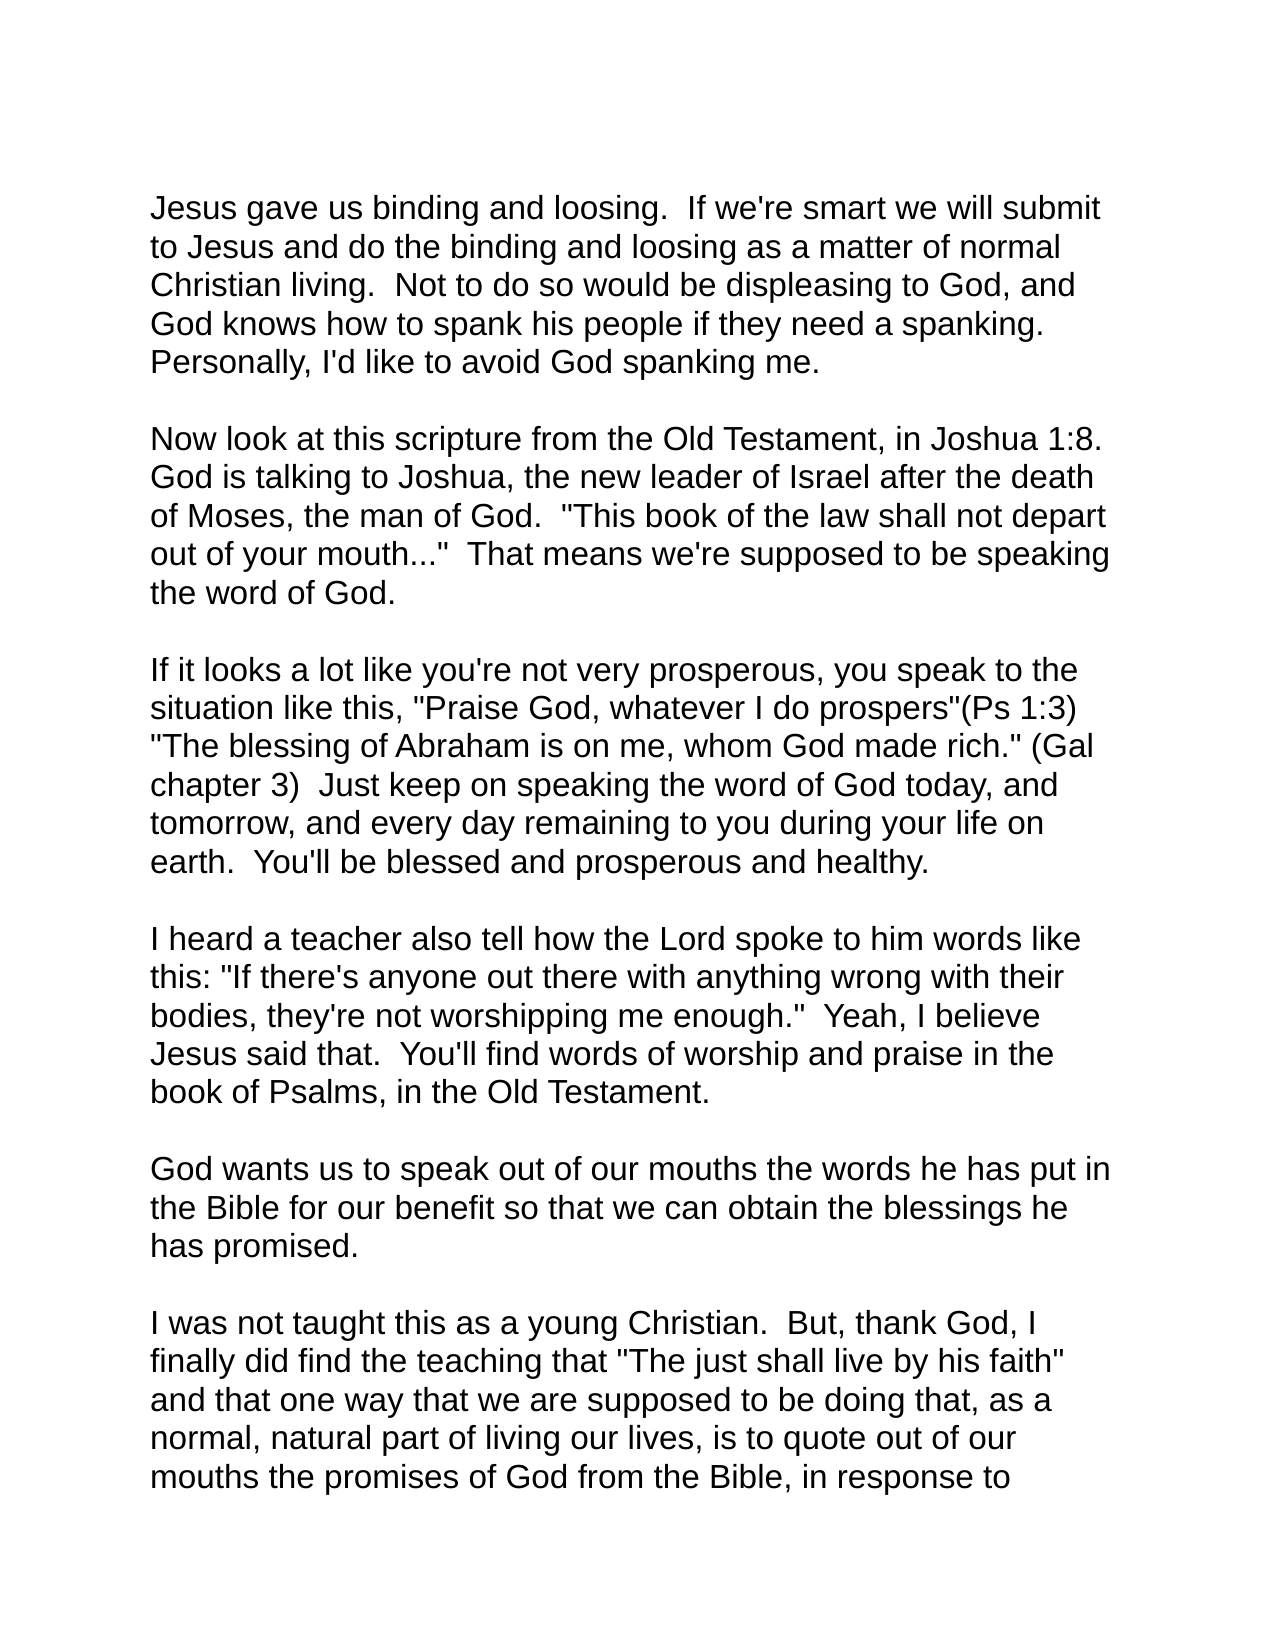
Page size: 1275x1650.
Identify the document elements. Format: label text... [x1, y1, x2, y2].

text Now look at this scripture from the Old Testament, in Joshua 1:8. God is talking to Joshua, the new leader of Israel after the death of Moses, the man of God. "This book of the law shall not depart out of your mouth..." That means we're supposed to be speaking the word of God. [150, 419, 1125, 611]
text I was not taught this as a young Christian. But, thank God, I finally did find the teaching that "The just shall live by his faith" and that one way that we are supposed to be doing that, as a normal, natural part of living our lives, is to quote out of our mouths the promises of God from the Bible, in response to [150, 1303, 1125, 1495]
text If it looks a lot like you're not very prosperous, you speak to the situation like this, "Praise God, whatever I do prospers"(Ps 1:3) "The blessing of Abraham is on me, whom God made rich." (Gal chapter 3) Just keep on speaking the word of God today, and tomorrow, and every day remaining to you during your life on earth. You'll be blessed and prosperous and healthy. [150, 650, 1125, 880]
text I heard a teacher also tell how the Lord spoke to him words like this: "If there's anyone out there with anything wrong with their bodies, they're not worshipping me enough." Yeah, I believe Jesus said that. You'll find words of worship and praise in the book of Psalms, in the Old Testament. [150, 919, 1125, 1111]
text Jesus gave us binding and loosing. If we're smart we will submit to Jesus and do the binding and loosing as a matter of normal Christian living. Not to do so would be displeasing to God, and God knows how to spank his people if they need a spanking. Personally, I'd like to avoid God spanking me. [150, 188, 1125, 381]
text God wants us to speak out of our mouths the words he has put in the Bible for our benefit so that we can obtain the blessings he has promised. [150, 1149, 1125, 1265]
